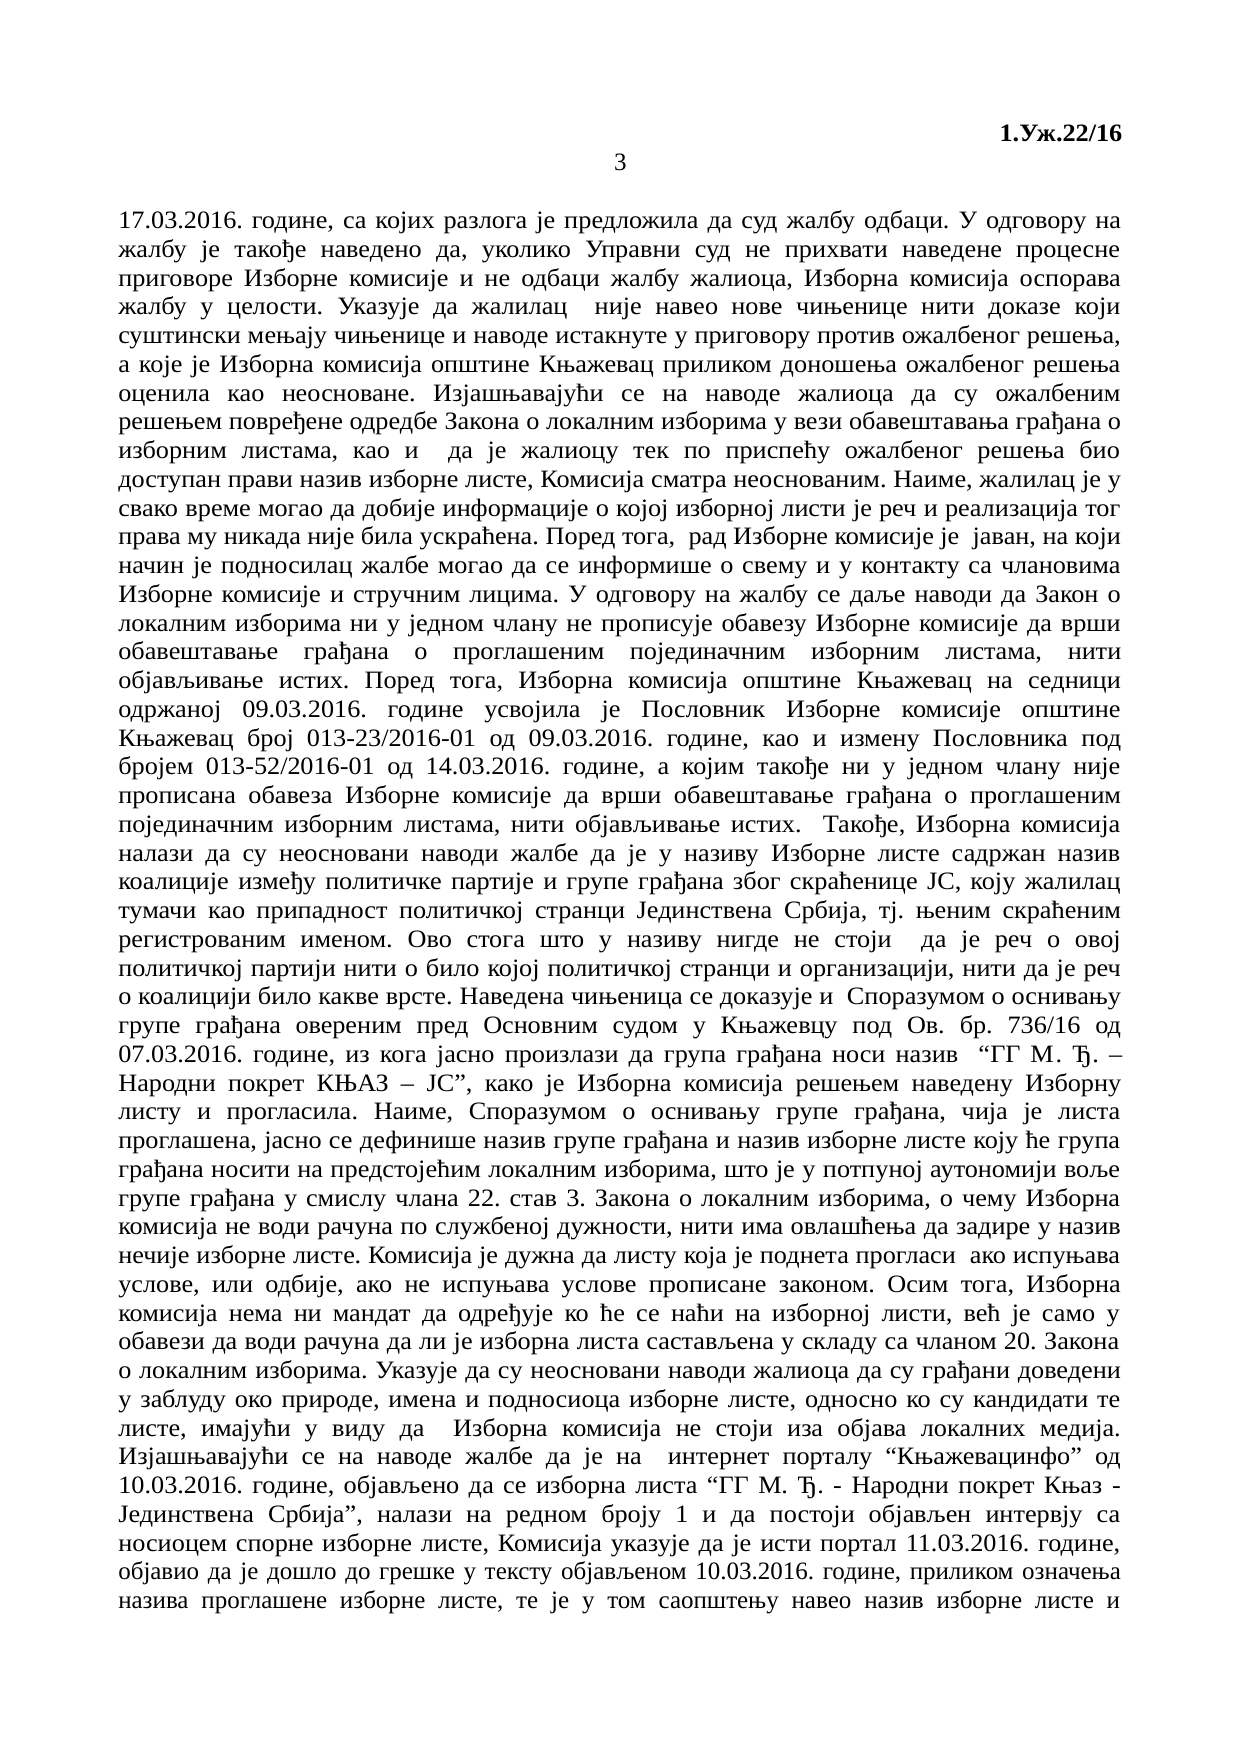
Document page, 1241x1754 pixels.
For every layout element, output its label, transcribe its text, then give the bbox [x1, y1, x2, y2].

text 17.03.2016. године, са којих разлога је предложила да суд жалбу одбаци. У одговору на жалбу је такође наведено да, уколико Управни суд не прихвати наведене процесне приговоре Изборне комисије и не одбаци жалбу жалиоца, Изборна комисија оспорава жалбу у целости. Указује да жалилац није навео нове чињенице нити доказе који суштински мењају чињенице и наводе истакнуте у приговору против ожалбеног решења, а које је Изборна комисија општине Књажевац приликом доношења ожалбеног решења оценила као неосноване. Изјашњавајући се на наводе жалиоца да су ожалбеним решењем повређене одредбе Закона о локалним изборима у вези обавештавања грађана о изборним листама, као и да је жалиоцу тек по приспећу ожалбеног решења био доступан прави назив изборне листе, Комисија сматра неоснованим. Наиме, жалилац је у свако време могао да добије информације о којој изборној листи је реч и реализација тог права му никада није била ускраћена. Поред тога, рад Изборне комисије је јаван, на који начин је подносилац жалбе могао да се информише о свему и у контакту са члановима Изборне комисије и стручним лицима. У одговору на жалбу се даље наводи да Закон о локалним изборима ни у једном члану не прописује обавезу Изборне комисије да врши обавештавање грађана о проглашеним појединачним изборним листама, нити објављивање истих. Поред тога, Изборна комисија општине Књажевац на седници одржаној 09.03.2016. године усвојила је Пословник Изборне комисије општине Књажевац број 013-23/2016-01 од 09.03.2016. године, као и измену Пословника под бројем 013-52/2016-01 од 14.03.2016. године, а којим такође ни у једном члану није прописана обавеза Изборне комисије да врши обавештавање грађана о проглашеним појединачним изборним листама, нити објављивање истих. Такође, Изборна комисија налази да су неосновани наводи жалбе да је у називу Изборне листе садржан назив коалиције између политичке партије и групе грађана због скраћенице ЈС, коју жалилац тумачи као припадност политичкој странци Јединствена Србија, тј. њеним скраћеним регистрованим именом. Ово стога што у називу нигде не стоји да је реч о овој политичкој партији нити о било којој политичкој странци и организацији, нити да је реч о коалицији било какве врсте. Наведена чињеница се доказује и Споразумом о оснивању групе грађана овереним пред Основним судом у Књажевцу под Ов. бр. 736/16 од 07.03.2016. године, из кога јасно произлази да група грађана носи назив “ГГ М. Ђ. – Народни покрет КЊАЗ – ЈС”, како је Изборна комисија решењем наведену Изборну листу и прогласила. Наиме, Споразумом о оснивању групе грађана, чија је листа проглашена, јасно се дефинише назив групе грађана и назив изборне листе коју ће група грађана носити на предстојећим локалним изборима, што је у потпуној аутономији воље групе грађана у смислу члана 22. став 3. Закона о локалним изборима, о чему Изборна комисија не води рачуна по службеној дужности, нити има овлашћења да задире у назив нечије изборне листе. Комисија је дужна да листу која је поднета прогласи ако испуњава услове, или одбије, ако не испуњава услове прописане законом. Осим тога, Изборна комисија нема ни мандат да одређује ко ће се наћи на изборној листи, већ је само у обавези да води рачуна да ли је изборна листа састављена у складу са чланом 20. Закона о локалним изборима. Указује да су неосновани наводи жалиоца да су грађани доведени у заблуду око природе, имена и подносиоца изборне листе, односно ко су кандидати те листе, имајући у виду да Изборна комисија не стоји иза објава локалних медија. Изјашњавајући се на наводе жалбе да је на интернет порталу “Књажевацинфо” од 10.03.2016. године, објављено да се изборна листа “ГГ М. Ђ. - Народни покрет Књаз - Јединствена Србија”, налази на редном броју 1 и да постоји објављен интервју са носиоцем спорне изборне листе, Комисија указује да је исти портал 11.03.2016. године, објавио да је дошло до грешке у тексту објављеном 10.03.2016. године, приликом означења назива проглашене изборне листе, те је у том саопштењу навео назив изборне листе и [118, 205, 1122, 1614]
